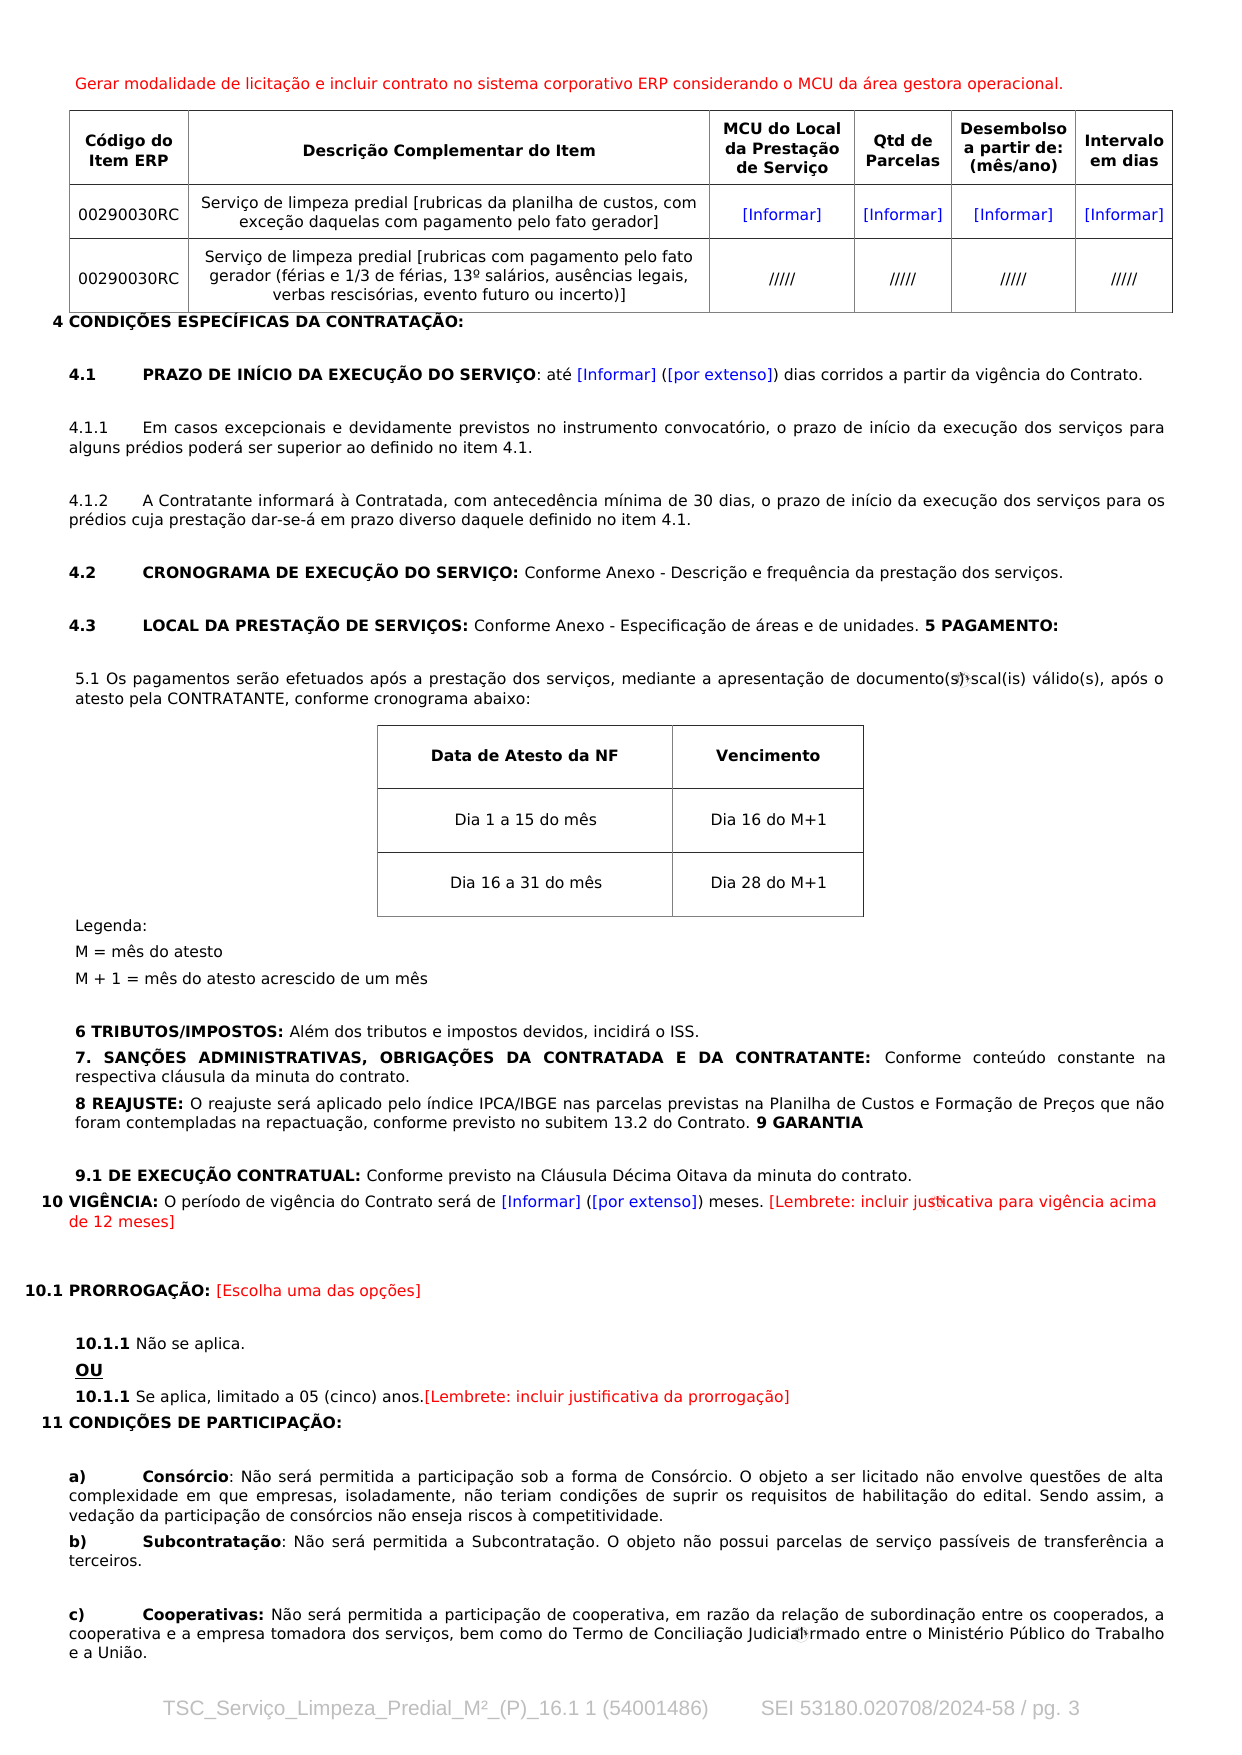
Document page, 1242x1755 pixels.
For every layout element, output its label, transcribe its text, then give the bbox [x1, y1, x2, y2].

table_cell [Informar] [952, 185, 1075, 238]
list CONDIÇÕES DE PARTICIPAÇÃO: [41, 1414, 1167, 1432]
table_cell Serviço de limpeza predial [rubricas com pagamento pelo fato gerador (férias e 1/3 de férias, 13º salários, ausências legais, verbas rescisórias, evento futuro ou incerto)] [189, 239, 709, 312]
table_header Intervalo em dias [1076, 111, 1172, 184]
table_cell Dia 16 do M+1 [673, 789, 863, 852]
list Subcontratação: Não será permitida a Subcontratação. O objeto não possui parcelas de serviço passíveis de transferência a terceiros. [68, 1533, 1166, 1571]
table_header Descrição Complementar do Item [189, 111, 709, 184]
text 5.1 Os pagamentos serão efetuados após a prestação dos serviços, mediante a apresentação de documento(s) scal(is) válido(s), após o atesto pela CONTRATANTE, conforme cronograma abaixo: [75, 670, 1166, 708]
table_cell 00290030RC [70, 239, 188, 312]
table_cell [Informar] [855, 185, 951, 238]
table_header MCU do Local da Prestação de Serviço [710, 111, 854, 184]
list Consórcio: Não será permitida a participação sob a forma de Consórcio. O objeto a ser licitado não envolve questões de alta complexidade em que empresas, isoladamente, não teriam condições de suprir os requisitos de habilitação do edital. Sendo assim, a vedação da participação de consórcios não enseja riscos à competitividade. [68, 1467, 1166, 1525]
table_header Qtd de Parcelas [855, 111, 951, 184]
text 9.1 DE EXECUÇÃO CONTRATUAL: Conforme previsto na Cláusula Décima Oitava da minuta do contrato. [75, 1167, 1166, 1185]
table_cell 00290030RC [70, 185, 188, 238]
list PRAZO DE INÍCIO DA EXECUÇÃO DO SERVIÇO: até [Informar] ([por extenso]) dias corridos a partir da vigência do Contrato. [68, 366, 1166, 384]
text OU [75, 1361, 1192, 1380]
list PRORROGAÇÃO: [Escolha uma das opções] [24, 1282, 1167, 1300]
text M + 1 = mês do atesto acrescido de um mês [75, 969, 1166, 988]
list CONDIÇÕES ESPECÍFICAS DA CONTRATAÇÃO: [52, 313, 1192, 331]
text 10.1.1 Se aplica, limitado a 05 (cinco) anos.[Lembrete: incluir justificativa da prorrogação] [75, 1388, 1167, 1406]
text 10.1.1 Não se aplica. [75, 1334, 1166, 1353]
list VIGÊNCIA: O período de vigência do Contrato será de [Informar] ([por extenso]) meses. [Lembrete: incluir justicativa para vigência acima de 12 meses] [41, 1193, 1167, 1231]
table_cell [Informar] [1076, 185, 1172, 238]
table_header Desembolso a partir de: (mês/ano) [952, 111, 1075, 184]
text 8 REAJUSTE: O reajuste será aplicado pelo índice IPCA/IBGE nas parcelas previstas na Planilha de Custos e Formação de Preços que não foram contempladas na repactuação, conforme previsto no subitem 13.2 do Contrato. 9 GARANTIA [75, 1095, 1166, 1133]
table_cell Dia 1 a 15 do mês [378, 789, 672, 852]
list Cooperativas: Não será permitida a participação de cooperativa, em razão da relação de subordinação entre os cooperados, a cooperativa e a empresa tomadora dos serviços, bem como do Termo de Conciliação Judicial rmado entre o Ministério Público do Trabalho e a União. [68, 1605, 1166, 1663]
table_header Vencimento [673, 726, 863, 788]
list A Contratante informará à Contratada, com antecedência mínima de 30 dias, o prazo de início da execução dos serviços para os prédios cuja prestação dar-se-á em prazo diverso daquele definido no item 4.1. [68, 492, 1166, 529]
list LOCAL DA PRESTAÇÃO DE SERVIÇOS: Conforme Anexo - Especificação de áreas e de unidades. 5 PAGAMENTO: [68, 617, 1166, 635]
text Gerar modalidade de licitação e incluir contrato no sistema corporativo ERP considerando o MCU da área gestora operacional. [75, 75, 1167, 93]
table_cell ///// [952, 239, 1075, 312]
table_header Data de Atesto da NF [378, 726, 672, 788]
text 6 TRIBUTOS/IMPOSTOS: Além dos tributos e impostos devidos, incidirá o ISS. [75, 1022, 1166, 1041]
list Em casos excepcionais e devidamente previstos no instrumento convocatório, o prazo de início da execução dos serviços para alguns prédios poderá ser superior ao definido no item 4.1. [68, 419, 1166, 457]
table_cell ///// [855, 239, 951, 312]
text M = mês do atesto [75, 943, 1166, 961]
table_cell ///// [710, 239, 854, 312]
text Legenda: [75, 917, 1166, 935]
table_cell [Informar] [710, 185, 854, 238]
table_header Código do Item ERP [70, 111, 188, 184]
table_cell Dia 28 do M+1 [673, 853, 863, 916]
list CRONOGRAMA DE EXECUÇÃO DO SERVIÇO: Conforme Anexo - Descrição e frequência da prestação dos serviços. [68, 564, 1166, 582]
table_cell Dia 16 a 31 do mês [378, 853, 672, 916]
table_cell Serviço de limpeza predial [rubricas da planilha de custos, com exceção daquelas com pagamento pelo fato gerador] [189, 185, 709, 238]
table_cell ///// [1076, 239, 1172, 312]
text 7. SANÇÕES ADMINISTRATIVAS, OBRIGAÇÕES DA CONTRATADA E DA CONTRATANTE: Conforme conteúdo constante na respectiva cláusula da minuta do contrato. [75, 1049, 1166, 1087]
